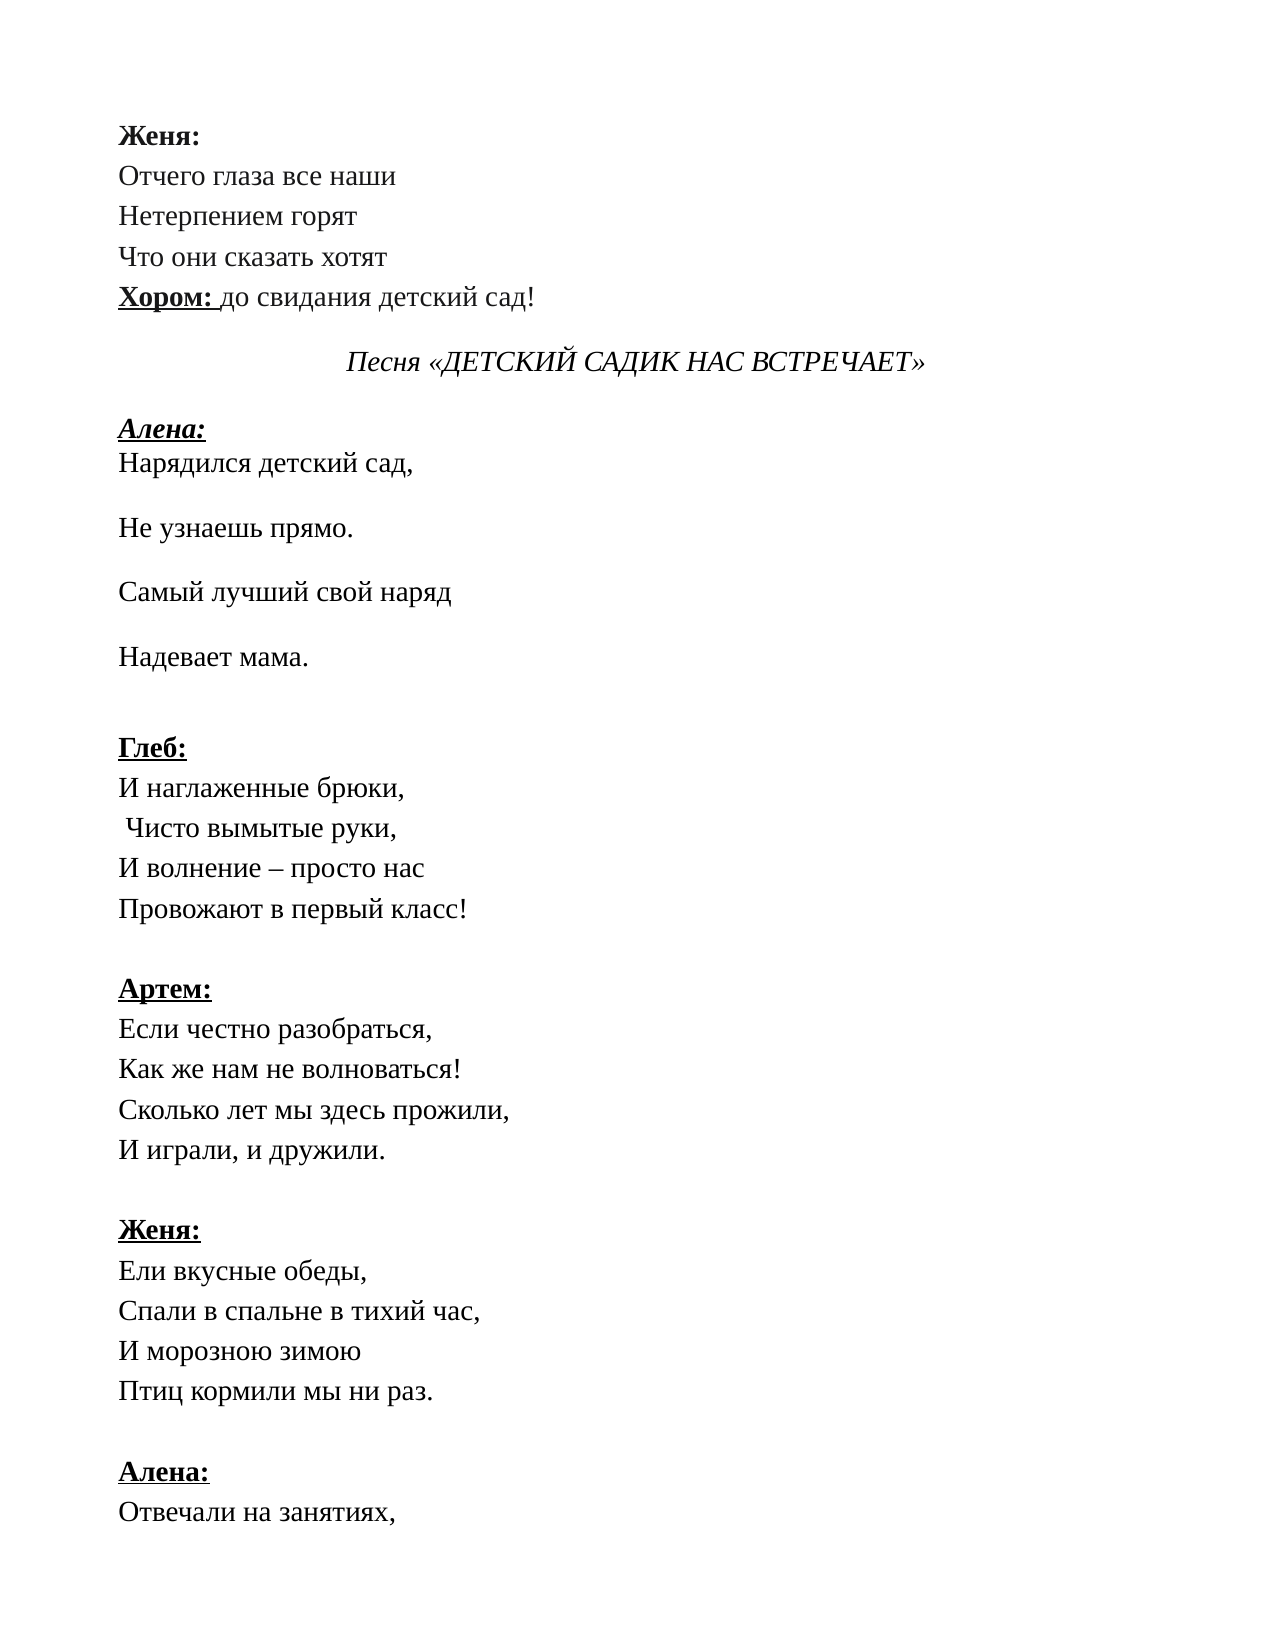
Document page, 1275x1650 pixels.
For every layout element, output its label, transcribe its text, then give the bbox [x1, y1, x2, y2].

text Алена: [118, 411, 1157, 445]
text Сколько лет мы здесь прожили, [118, 1092, 1157, 1125]
text Артем: [118, 971, 1157, 1005]
text Нарядился детский сад, [118, 445, 1157, 478]
text Птиц кормили мы ни раз. [118, 1373, 1157, 1407]
text Спали в спальне в тихий час, [118, 1293, 1157, 1326]
text И волнение – просто нас [118, 851, 1157, 884]
text Глеб: [118, 730, 1157, 763]
text Женя: [118, 1212, 1157, 1246]
text И играли, и дружили. [118, 1132, 1157, 1166]
text Самый лучший свой наряд [118, 574, 1157, 608]
text Не узнаешь прямо. [118, 510, 1157, 543]
text Отвечали на занятиях, [118, 1494, 1157, 1527]
text Ели вкусные обеды, [118, 1253, 1157, 1286]
text Алена: [118, 1454, 1157, 1487]
text Надевает мама. [118, 639, 1157, 673]
text Чисто вымытые руки, [118, 810, 1157, 844]
text И наглаженные брюки, [118, 770, 1157, 804]
text Песня «ДЕТСКИЙ САДИК НАС ВСТРЕЧАЕТ» [118, 344, 1157, 378]
text Провожают в первый класс! [118, 891, 1157, 924]
text И морозною зимою [118, 1333, 1157, 1367]
text Если честно разобраться, [118, 1011, 1157, 1045]
text Как же нам не волноваться! [118, 1052, 1157, 1085]
text Женя: Отчего глаза все наши Нетерпением горят Что они сказать хотят Хором: до свидания детский сад! [118, 118, 1157, 312]
